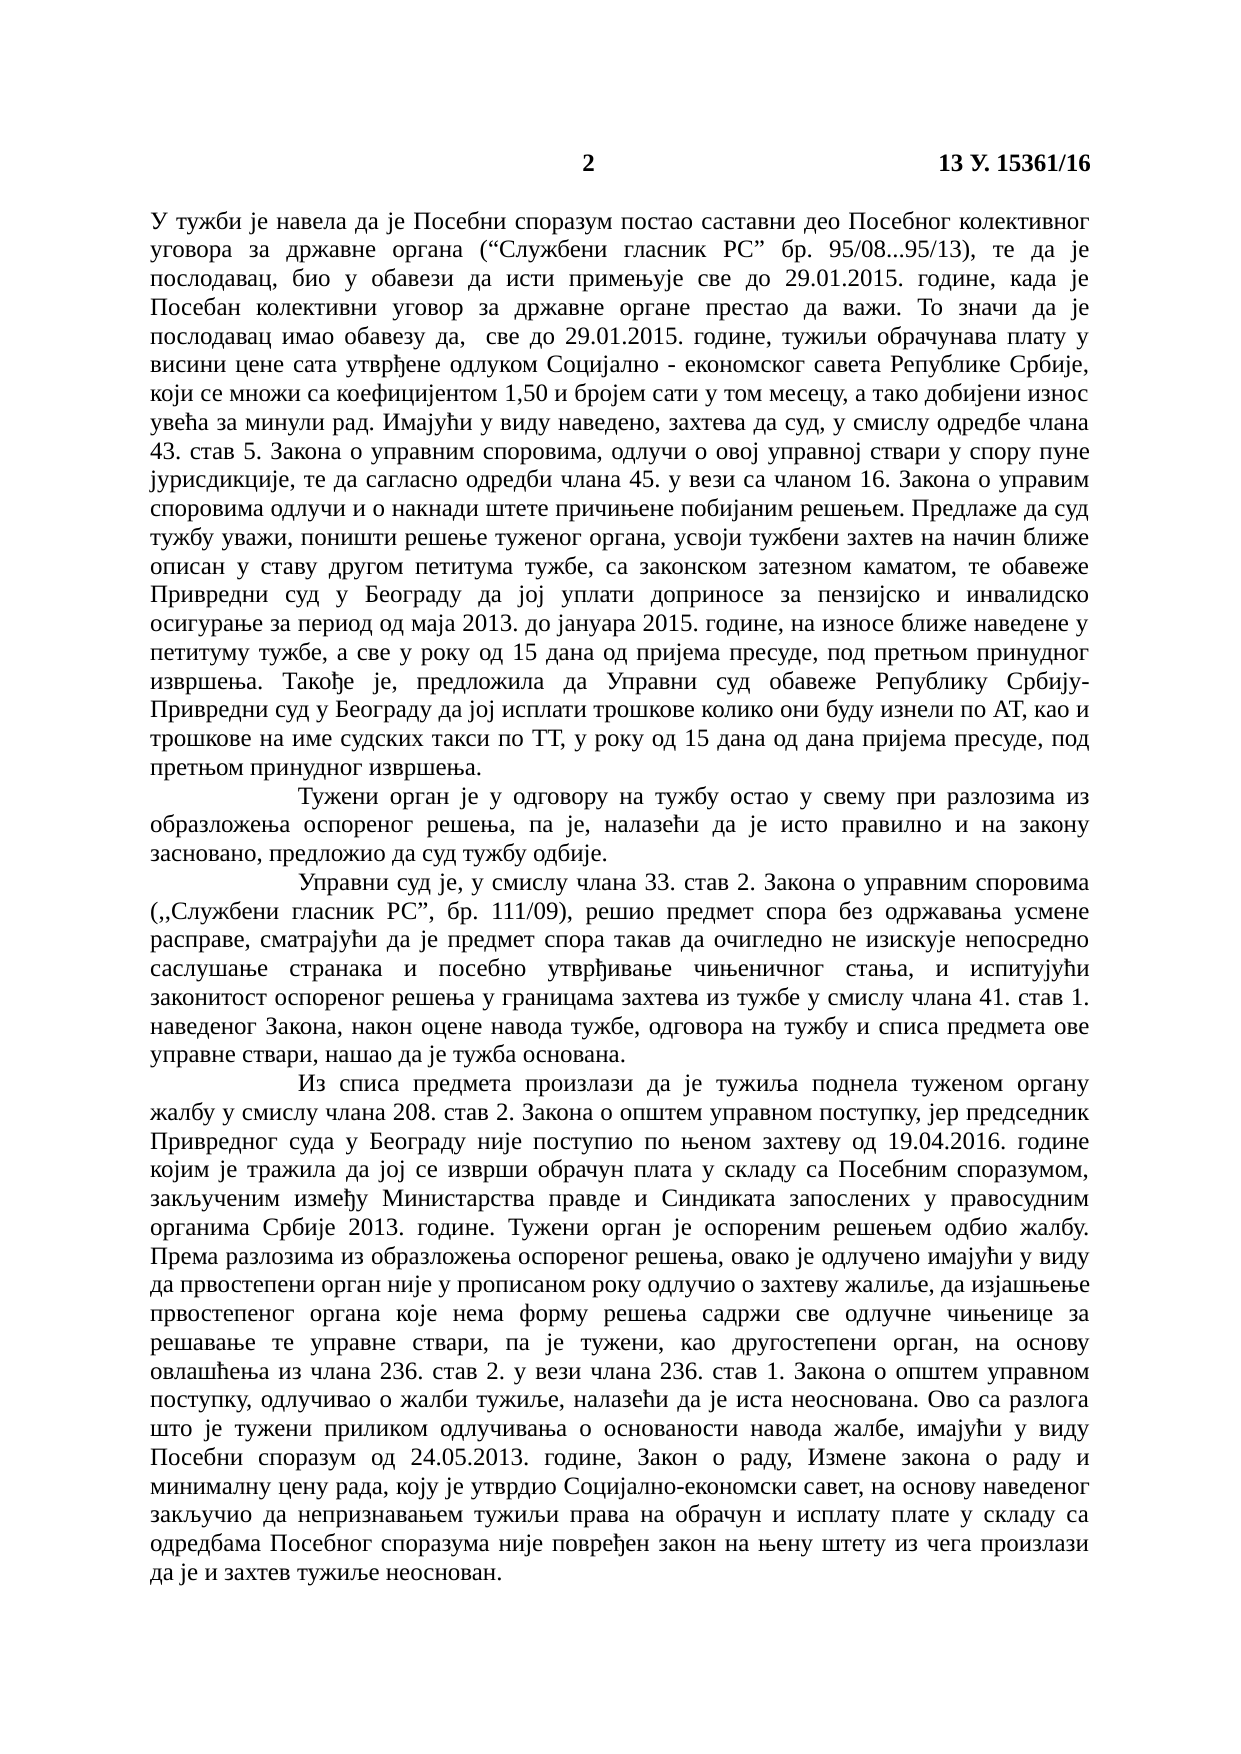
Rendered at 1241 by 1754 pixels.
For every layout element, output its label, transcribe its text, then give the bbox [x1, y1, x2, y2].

text Тужени орган је у одговору на тужбу остао у свему при разлозима из образложења оспореног решења, па је, налазећи да је исто правилно и на закону засновано, предложио да суд тужбу одбије. [150, 781, 1091, 867]
text Управни суд је, у смислу члана 33. став 2. Закона о управним споровима (,,Службени гласник РС”, бр. 111/09), решио предмет спора без одржавања усмене расправе, сматрајући да је предмет спора такав да очигледно не изискује непосредно саслушање странака и посебно утврђивање чињеничног стања, и испитујући законитост оспореног решења у границама захтева из тужбе у смислу члана 41. став 1. наведеног Закона, након оцене навода тужбе, одговора на тужбу и списа предмета ове управне ствари, нашао да је тужба основана. [150, 867, 1091, 1068]
text У тужби је навела да је Посебни споразум постао саставни део Посебног колективног уговора за државне органа (“Службени гласник РС” бр. 95/08...95/13), те да је послодавац, био у обавези да исти примењује све до 29.01.2015. године, када је Посебан колективни уговор за државне органе престао да важи. То значи да је послодавац имао обавезу да, све до 29.01.2015. године, тужиљи обрачунава плату у висини цене сата утврђене одлуком Социјално - економског савета Републике Србије, који се множи са коефицијентом 1,50 и бројем сати у том месецу, а тако добијени износ увећа за минули рад. Имајући у виду наведено, захтева да суд, у смислу одредбе члана 43. став 5. Закона о управним споровима, одлучи о овој управној ствари у спору пуне јурисдикције, те да сагласно одредби члана 45. у вези са чланом 16. Закона о управим споровима одлучи и о накнади штете причињене побијаним решењем. Предлаже да суд тужбу уважи, поништи решење туженог органа, усвоји тужбени захтев на начин ближе описан у ставу другом петитума тужбе, са законском затезном каматом, те обавеже Привредни суд у Београду да јој уплати доприносе за пензијско и инвалидско осигурање за период од маја 2013. до јануара 2015. године, на износе ближе наведене у петитуму тужбе, а све у року од 15 дана од пријема пресуде, под претњом принудног извршења. Такође је, предложила да Управни суд обавеже Републику Србију- Привредни суд у Београду да јој исплати трошкове колико они буду изнели по АТ, као и трошкове на име судских такси по ТТ, у року од 15 дана од дана пријема пресуде, под претњом принудног извршења. [150, 206, 1091, 781]
text Из списа предмета произлази да је тужиља поднела туженом органу жалбу у смислу члана 208. став 2. Закона о општем управном поступку, јер председник Привредног суда у Београду није поступио по њеном захтеву од 19.04.2016. године којим је тражила да јој се изврши обрачун плата у складу са Посебним споразумом, закљученим између Министарства правде и Синдиката запослених у правосудним органима Србије 2013. године. Тужени орган је оспореним решењем одбио жалбу. Према разлозима из образложења оспореног решења, овако је одлучено имајући у виду да првостепени орган није у прописаном року одлучио о захтеву жалиље, да изјашњење првостепеног органа које нема форму решења садржи све одлучне чињенице за решавање те управне ствари, па је тужени, као другостепени орган, на основу овлашћења из члана 236. став 2. у вези члана 236. став 1. Закона о општем управном поступку, одлучивао о жалби тужиље, налазећи да је иста неоснована. Ово са разлога што је тужени приликом одлучивања о основаности навода жалбе, имајући у виду Посебни споразум од 24.05.2013. године, Закон о раду, Измене закона о раду и минималну цену рада, коју је утврдио Социјално-економски савет, на основу наведеног закључио да непризнавањем тужиљи права на обрачун и исплату плате у складу са одредбама Посебног споразума није повређен закон на њену штету из чега произлази да је и захтев тужиље неоснован. [150, 1068, 1091, 1586]
